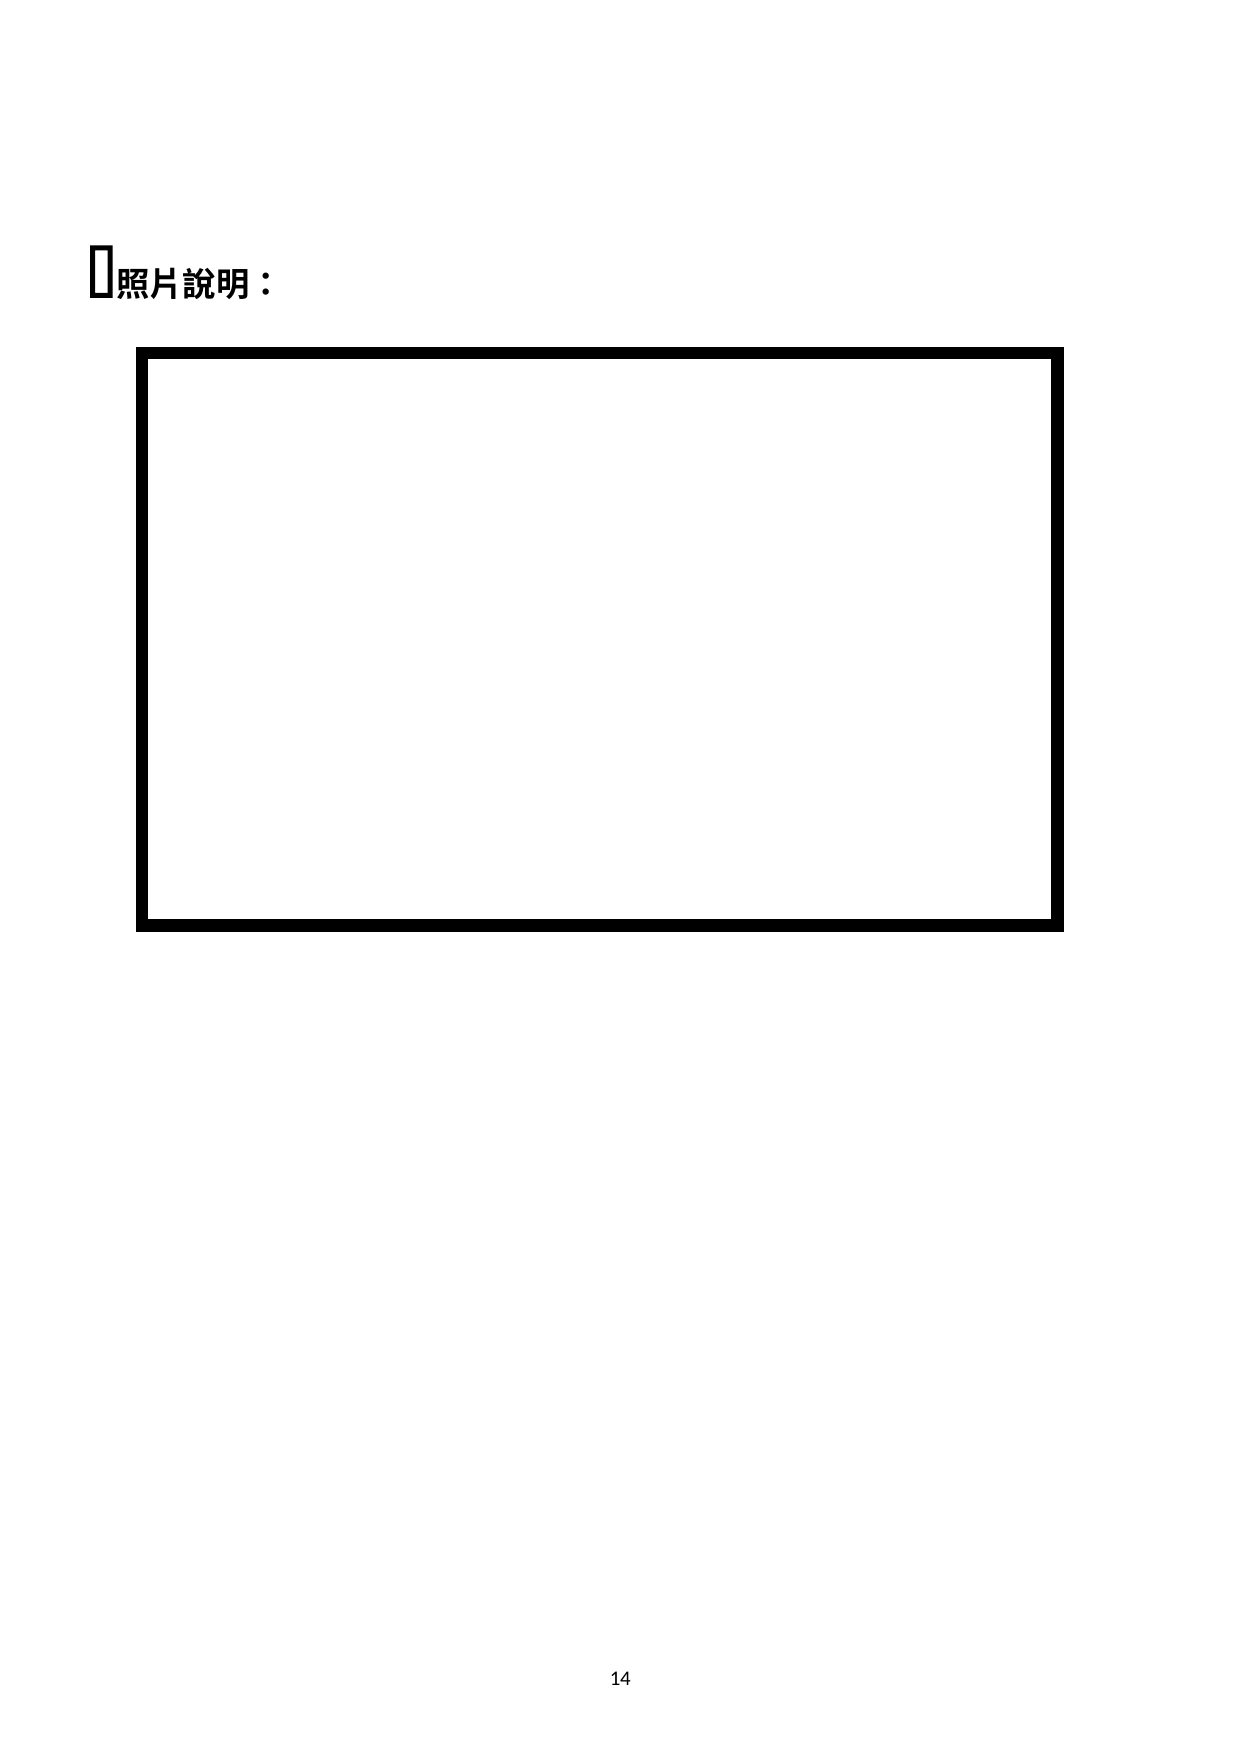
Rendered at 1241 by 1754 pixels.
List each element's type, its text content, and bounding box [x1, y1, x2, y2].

text 註：請在每張照片加註說明，照片至少6張。 [89, 831, 136, 893]
text 照片說明： [89, 206, 1152, 331]
text 註：請在每張照片加註說明，照片至少6張。 [1064, 831, 1152, 893]
